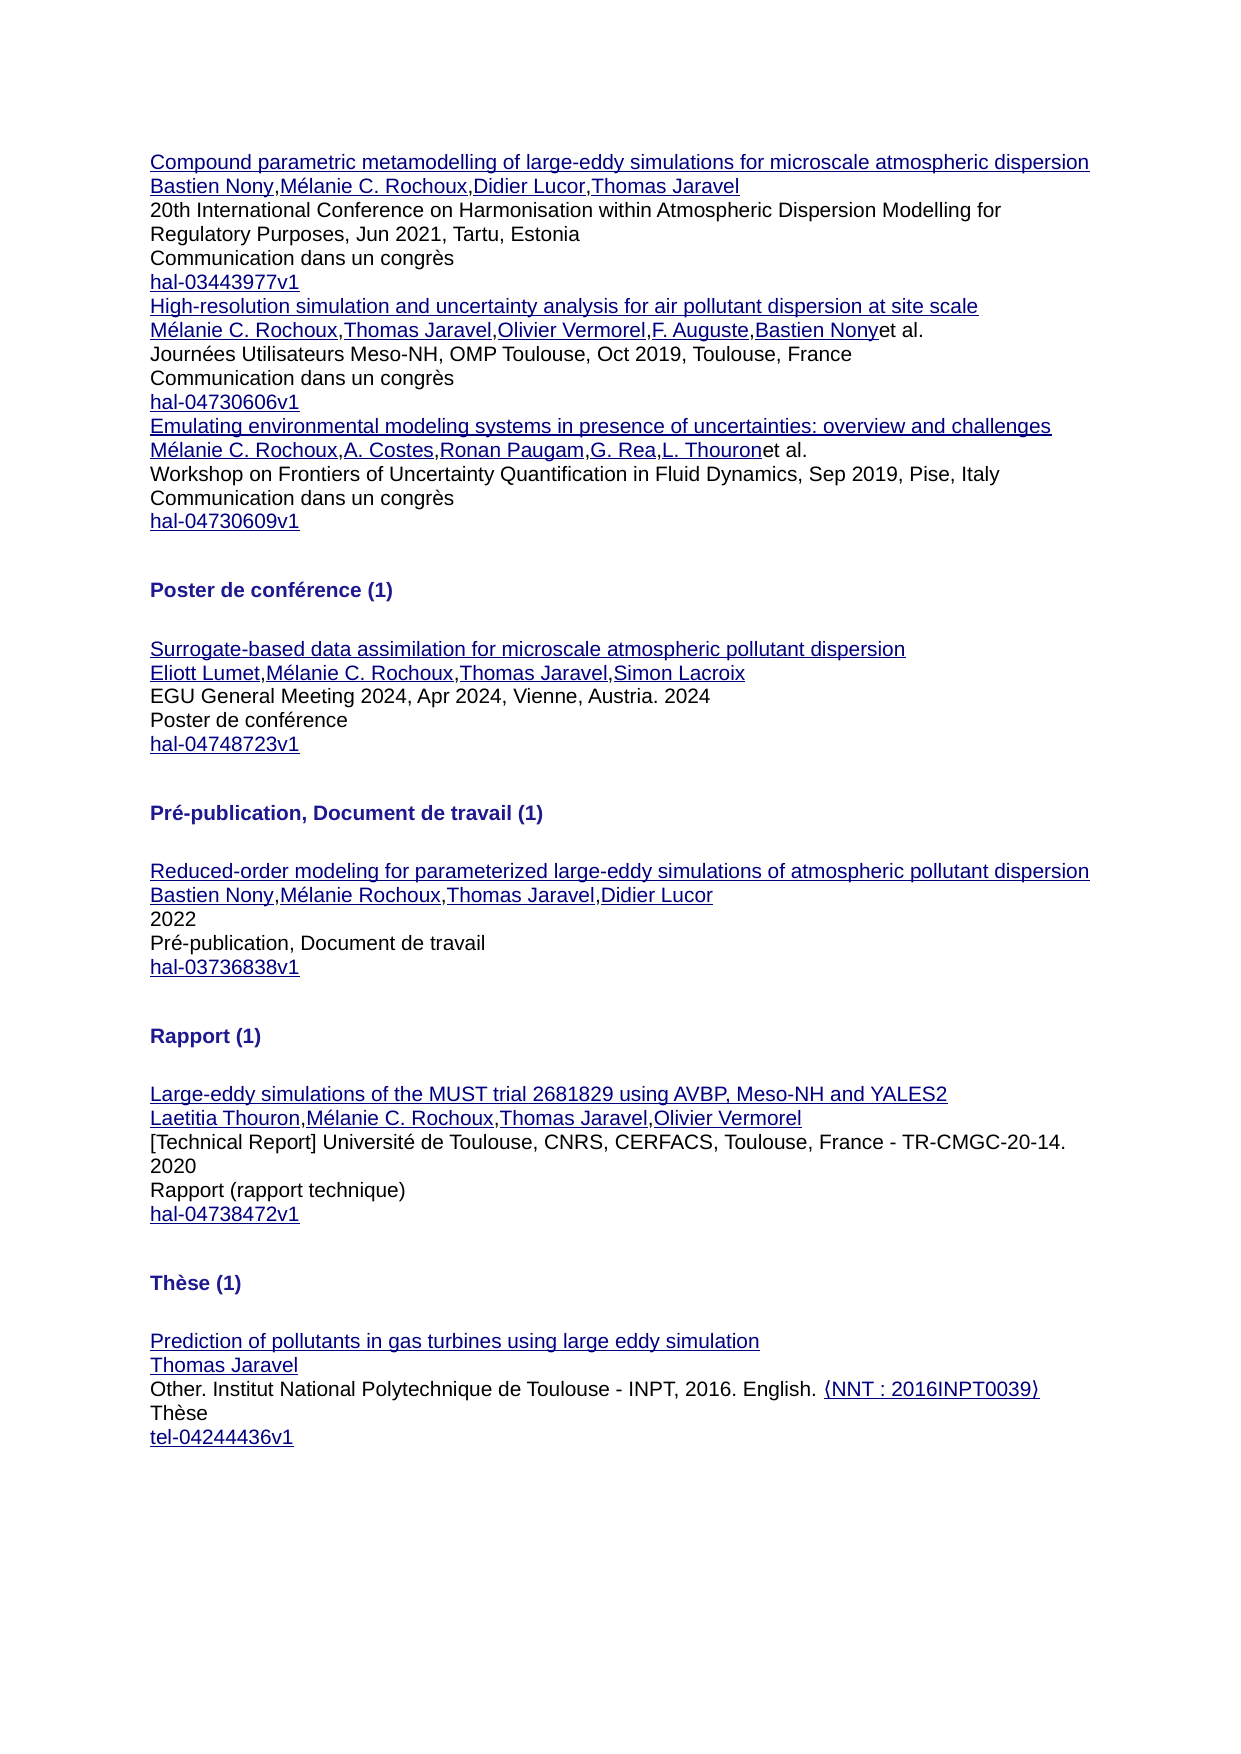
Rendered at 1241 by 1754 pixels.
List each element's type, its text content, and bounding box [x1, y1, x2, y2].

table_cell Bastien Nony,Mélanie C. Rochoux,Didier Lucor,Thomas Jaravel 20th International Conference on Harmonisation within Atmospheric Dispersion Modelling for Regulatory Purposes, Jun 2021, Tartu, Estonia Communication dans un congrès hal-03443977v1 [150, 172, 1090, 294]
table_header Bastien Nony,Mélanie Rochoux,Thomas Jaravel,Didier Lucor 2022 Pré-publication, Document de travail hal-03736838v1 [150, 881, 1090, 979]
subtitle Rapport (1) [150, 1024, 1090, 1048]
table_header Reduced-order modeling for parameterized large-eddy simulations of atmospheric pollutant dispersion [150, 859, 1090, 880]
table_header Large-eddy simulations of the MUST trial 2681829 using AVBP, Meso-NH and YALES2 Laetitia Thouron,Mélanie C. Rochoux,Thomas Jaravel,Olivier Vermorel [Technical Report] Université de Toulouse, CNRS, CERFACS, Toulouse, France - TR-CMGC-20-14. 2020 Rapport (rapport technique) hal-04738472v1 [150, 1082, 1090, 1226]
subtitle Pré-publication, Document de travail (1) [150, 801, 1090, 825]
subtitle Thèse (1) [150, 1271, 1090, 1295]
table_cell High-resolution simulation and uncertainty analysis for air pollutant dispersion at site scale Mélanie C. Rochoux,Thomas Jaravel,Olivier Vermorel,F. Auguste,Bastien Nonyet al. Journées Utilisateurs Meso-NH, OMP Toulouse, Oct 2019, Toulouse, France Communication dans un congrès hal-04730606v1 [150, 294, 1090, 413]
table_header Surrogate-based data assimilation for microscale atmospheric pollutant dispersion Eliott Lumet,Mélanie C. Rochoux,Thomas Jaravel,Simon Lacroix EGU General Meeting 2024, Apr 2024, Vienne, Austria. 2024 Poster de conférence hal-04748723v1 [150, 636, 1090, 756]
subtitle Poster de conférence (1) [150, 578, 1090, 602]
table_cell Emulating environmental modeling systems in presence of uncertainties: overview and challenges Mélanie C. Rochoux,A. Costes,Ronan Paugam,G. Rea,L. Thouronet al. Workshop on Frontiers of Uncertainty Quantification in Fluid Dynamics, Sep 2019, Pise, Italy Communication dans un congrès hal-04730609v1 [150, 414, 1090, 533]
table_cell Compound parametric metamodelling of large-eddy simulations for microscale atmospheric dispersion [150, 150, 1090, 171]
table_header Prediction of pollutants in gas turbines using large eddy simulation Thomas Jaravel Other. Institut National Polytechnique de Toulouse - INPT, 2016. English. ⟨NNT : 2016INPT0039⟩ Thèse tel-04244436v1 [150, 1329, 1090, 1449]
